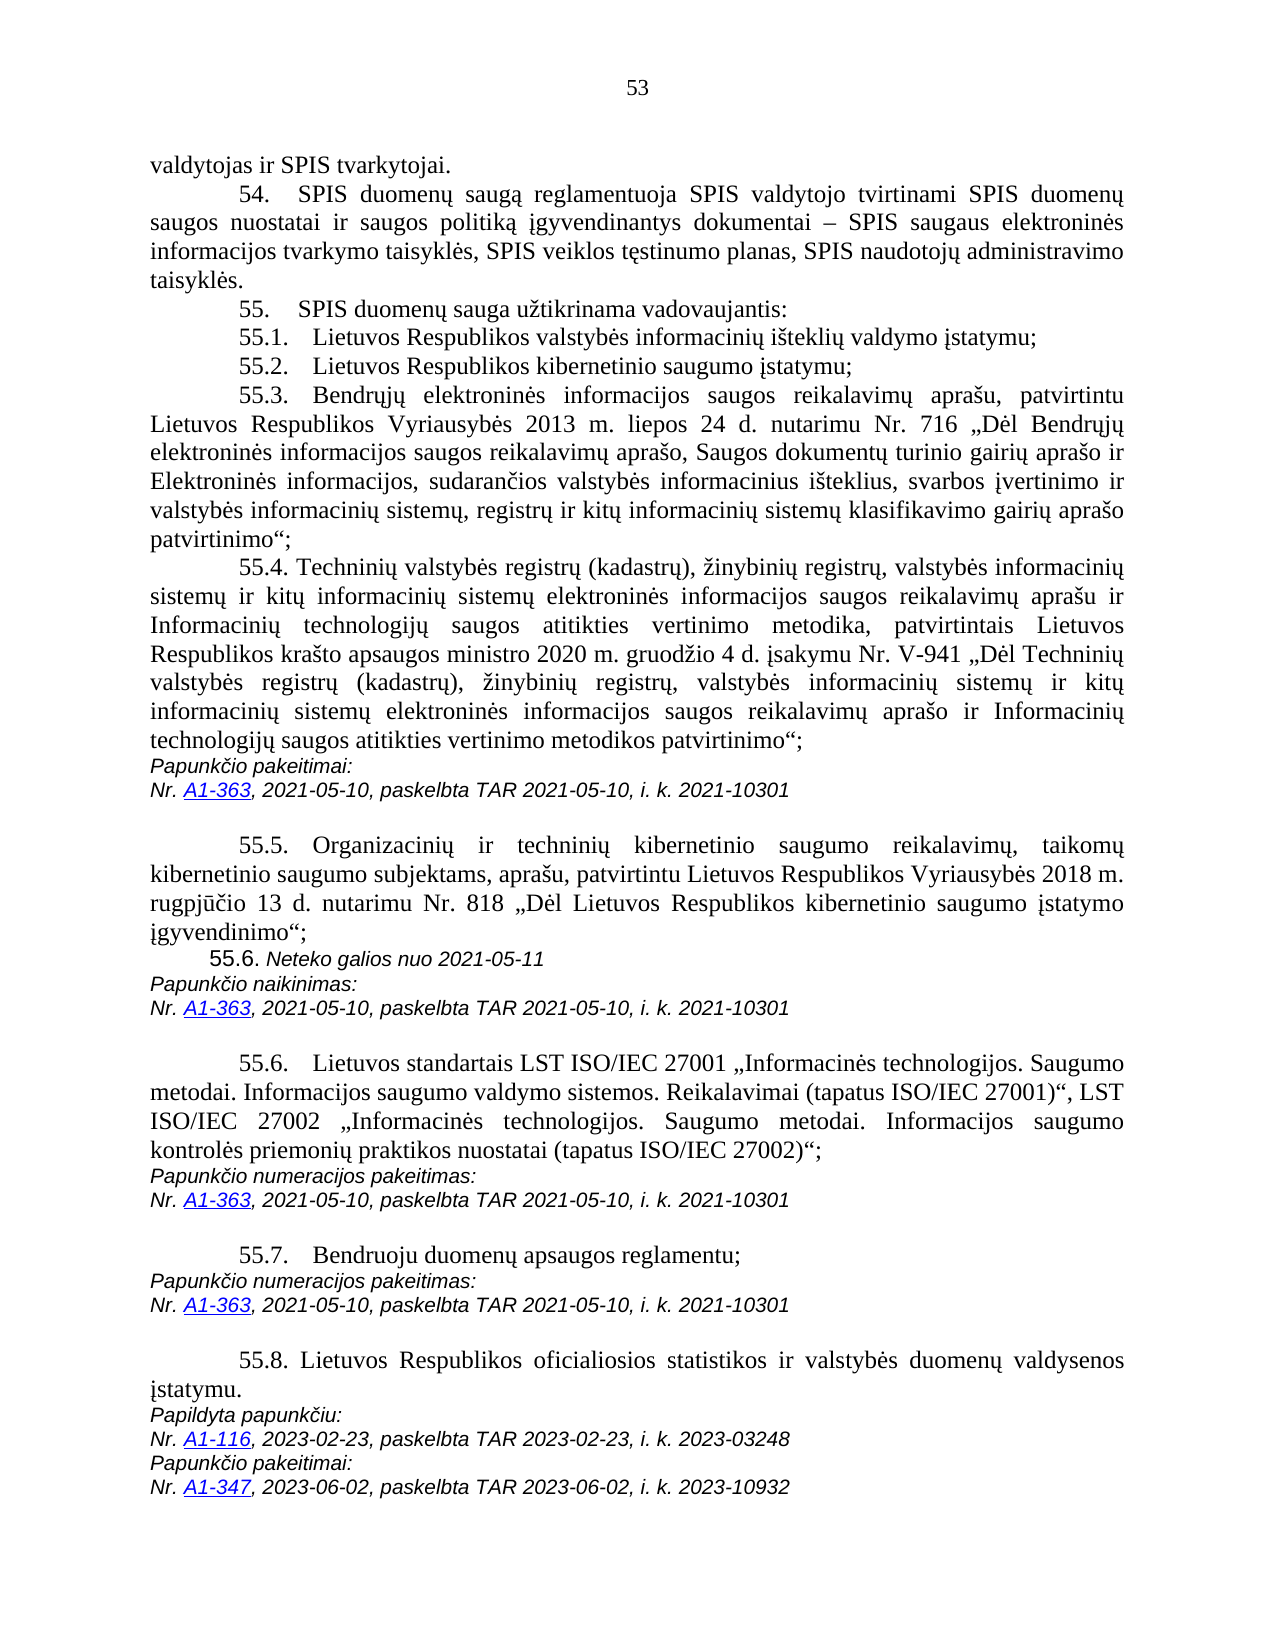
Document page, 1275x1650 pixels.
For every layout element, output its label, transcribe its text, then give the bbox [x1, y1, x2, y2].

text 55.6. Neteko galios nuo 2021-05-11 [150, 945, 1125, 972]
text Nr. A1-116, 2023-02-23, paskelbta TAR 2023-02-23, i. k. 2023-03248 [150, 1427, 1125, 1451]
text Nr. A1-363, 2021-05-10, paskelbta TAR 2021-05-10, i. k. 2021-10301 [150, 1187, 1125, 1211]
text Papunkčio numeracijos pakeitimas: [150, 1269, 1125, 1293]
text 55.6. Lietuvos standartais LST ISO/IEC 27001 „Informacinės technologijos. Saugumo metodai. Informacijos saugumo valdymo sistemos. Reikalavimai (tapatus ISO/IEC 27001)“, LST ISO/IEC 27002 „Informacinės technologijos. Saugumo metodai. Informacijos saugumo kontrolės priemonių praktikos nuostatai (tapatus ISO/IEC 27002)“; [150, 1048, 1125, 1163]
text 55.1. Lietuvos Respublikos valstybės informacinių išteklių valdymo įstatymu; [150, 322, 1125, 351]
text Papunkčio pakeitimai: [150, 754, 1125, 778]
text 55. SPIS duomenų sauga užtikrinama vadovaujantis: [150, 294, 1125, 322]
text Papildyta papunkčiu: [150, 1403, 1125, 1427]
text Papunkčio numeracijos pakeitimas: [150, 1163, 1125, 1187]
text 55.2. Lietuvos Respublikos kibernetinio saugumo įstatymu; [150, 351, 1125, 380]
text 54. SPIS duomenų saugą reglamentuoja SPIS valdytojo tvirtinami SPIS duomenų saugos nuostatai ir saugos politiką įgyvendinantys dokumentai – SPIS saugaus elektroninės informacijos tvarkymo taisyklės, SPIS veiklos tęstinumo planas, SPIS naudotojų administravimo taisyklės. [150, 179, 1125, 294]
text Nr. A1-363, 2021-05-10, paskelbta TAR 2021-05-10, i. k. 2021-10301 [150, 996, 1125, 1020]
text Nr. A1-363, 2021-05-10, paskelbta TAR 2021-05-10, i. k. 2021-10301 [150, 1293, 1125, 1317]
text 55.3. Bendrųjų elektroninės informacijos saugos reikalavimų aprašu, patvirtintu Lietuvos Respublikos Vyriausybės 2013 m. liepos 24 d. nutarimu Nr. 716 „Dėl Bendrųjų elektroninės informacijos saugos reikalavimų aprašo, Saugos dokumentų turinio gairių aprašo ir Elektroninės informacijos, sudarančios valstybės informacinius išteklius, svarbos įvertinimo ir valstybės informacinių sistemų, registrų ir kitų informacinių sistemų klasifikavimo gairių aprašo patvirtinimo“; [150, 380, 1125, 552]
text 55.4. Techninių valstybės registrų (kadastrų), žinybinių registrų, valstybės informacinių sistemų ir kitų informacinių sistemų elektroninės informacijos saugos reikalavimų aprašu ir Informacinių technologijų saugos atitikties vertinimo metodika, patvirtintais Lietuvos Respublikos krašto apsaugos ministro 2020 m. gruodžio 4 d. įsakymu Nr. V-941 „Dėl Techninių valstybės registrų (kadastrų), žinybinių registrų, valstybės informacinių sistemų ir kitų informacinių sistemų elektroninės informacijos saugos reikalavimų aprašo ir Informacinių technologijų saugos atitikties vertinimo metodikos patvirtinimo“; [150, 552, 1125, 754]
text Nr. A1-347, 2023-06-02, paskelbta TAR 2023-06-02, i. k. 2023-10932 [150, 1475, 1125, 1499]
text Nr. A1-363, 2021-05-10, paskelbta TAR 2021-05-10, i. k. 2021-10301 [150, 778, 1125, 802]
text Papunkčio pakeitimai: [150, 1451, 1125, 1475]
text 55.8. Lietuvos Respublikos oficialiosios statistikos ir valstybės duomenų valdysenos įstatymu. [150, 1346, 1125, 1403]
text valdytojas ir SPIS tvarkytojai. [150, 150, 1125, 179]
text 55.5. Organizacinių ir techninių kibernetinio saugumo reikalavimų, taikomų kibernetinio saugumo subjektams, aprašu, patvirtintu Lietuvos Respublikos Vyriausybės 2018 m. rugpjūčio 13 d. nutarimu Nr. 818 „Dėl Lietuvos Respublikos kibernetinio saugumo įstatymo įgyvendinimo“; [150, 830, 1125, 945]
text 55.7. Bendruoju duomenų apsaugos reglamentu; [150, 1240, 1125, 1269]
text Papunkčio naikinimas: [150, 972, 1125, 996]
